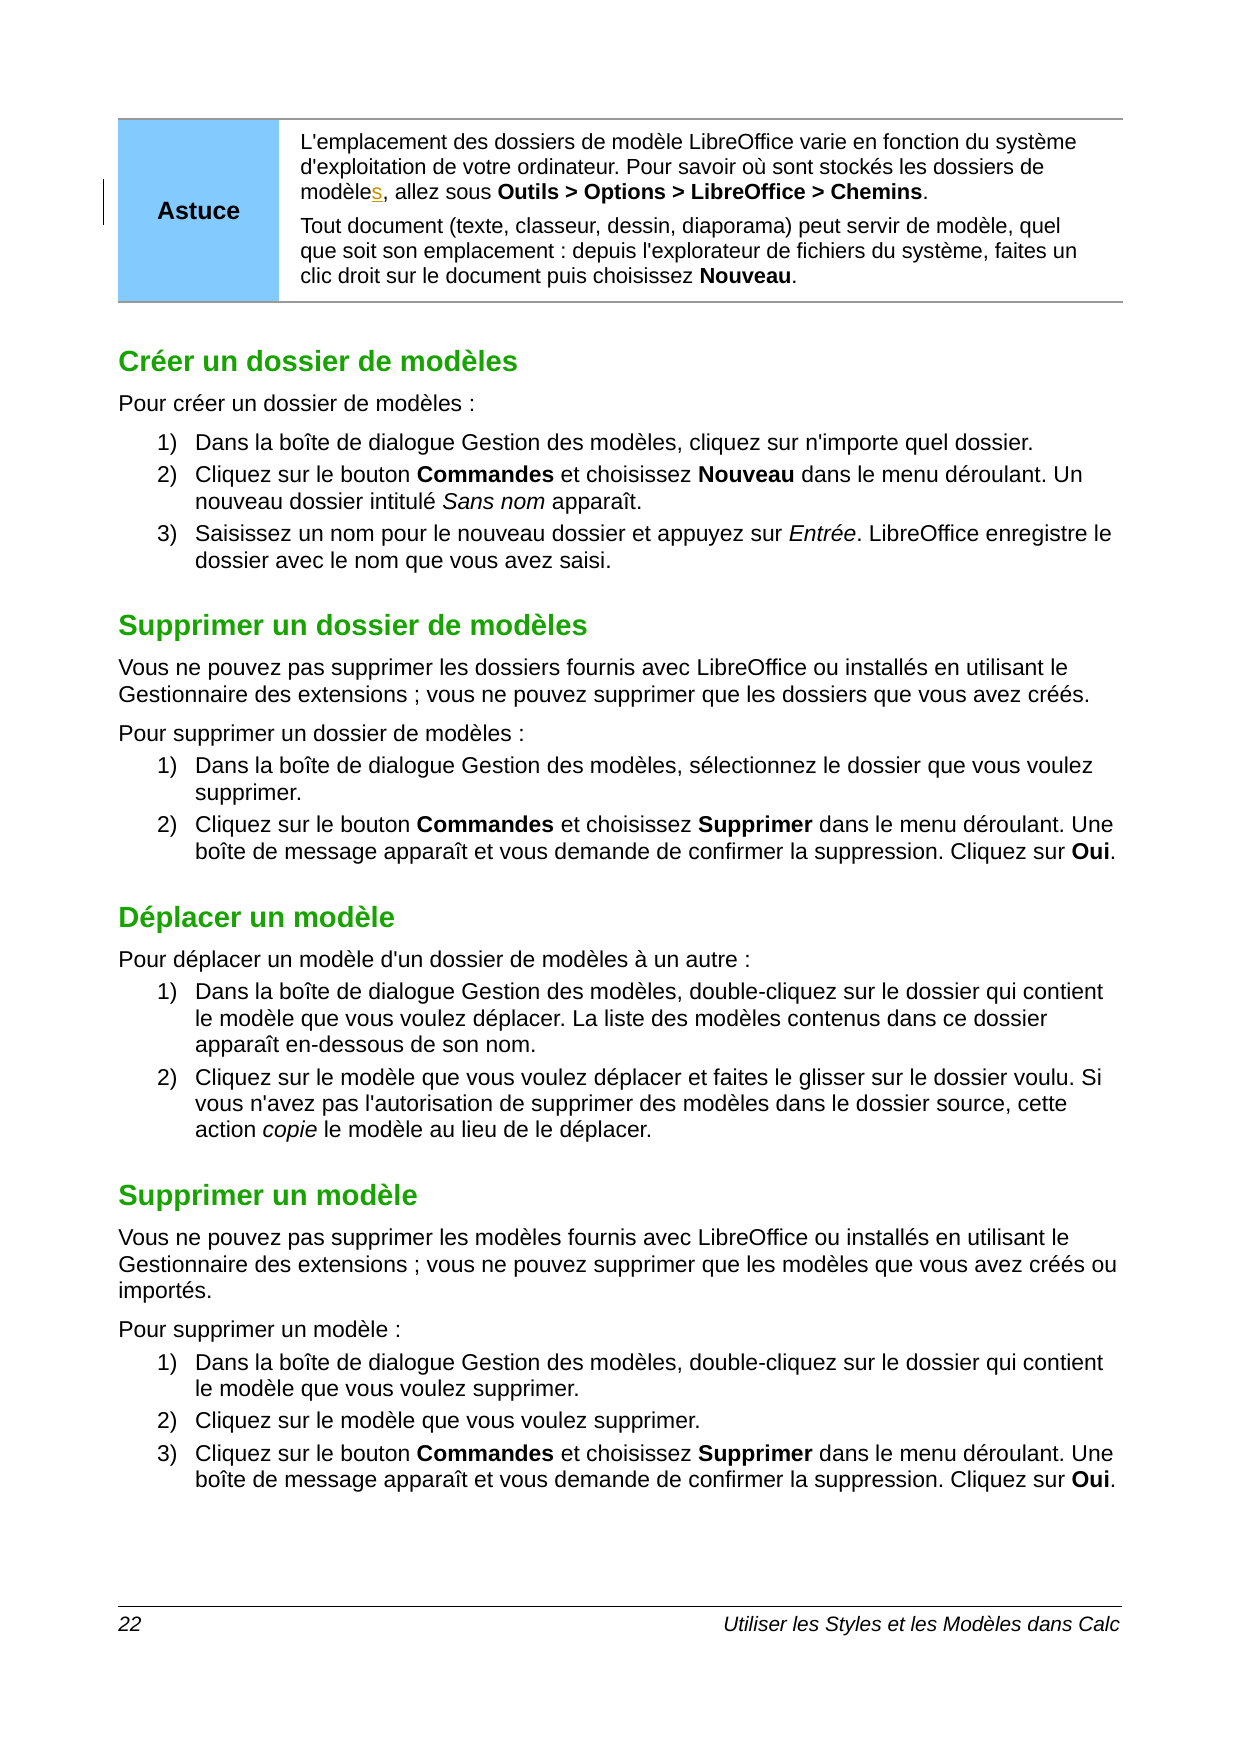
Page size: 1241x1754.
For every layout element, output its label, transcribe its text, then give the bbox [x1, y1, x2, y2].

text Vous ne pouvez pas supprimer les dossiers fournis avec LibreOffice ou installés en utilisant le Gestionnaire des extensions ; vous ne pouvez supprimer que les dossiers que vous avez créés. [118, 654, 1122, 707]
list Saisissez un nom pour le nouveau dossier et appuyez sur Entrée. LibreOffice enregistre le dossier avec le nom que vous avez saisi. [177, 520, 1122, 573]
table_header Astuce [118, 120, 279, 301]
table_header L'emplacement des dossiers de modèle LibreOffice varie en fonction du système d'exploitation de votre ordinateur. Pour savoir où sont stockés les dossiers de modèles, allez sous Outils > Options > LibreOffice > Chemins. Tout document (texte, classeur, dessin, diaporama) peut servir de modèle, quel que soit son emplacement : depuis l'explorateur de fichiers du système, faites un clic droit sur le document puis choisissez Nouveau. [279, 120, 1122, 301]
list Dans la boîte de dialogue Gestion des modèles, double-cliquez sur le dossier qui contient le modèle que vous voulez déplacer. La liste des modèles contenus dans ce dossier apparaît en-dessous de son nom. [177, 978, 1122, 1057]
subtitle Supprimer un modèle [118, 1178, 1122, 1212]
list Cliquez sur le bouton Commandes et choisissez Nouveau dans le menu déroulant. Un nouveau dossier intitulé Sans nom apparaît. [177, 461, 1122, 514]
list Dans la boîte de dialogue Gestion des modèles, cliquez sur n'importe quel dossier. [177, 429, 1122, 455]
subtitle Déplacer un modèle [118, 899, 1122, 933]
list Pour déplacer un modèle d'un dossier de modèles à un autre : [118, 946, 1122, 972]
list Cliquez sur le modèle que vous voulez supprimer. [177, 1407, 1122, 1434]
subtitle Supprimer un dossier de modèles [118, 608, 1122, 642]
text Vous ne pouvez pas supprimer les modèles fournis avec LibreOffice ou installés en utilisant le Gestionnaire des extensions ; vous ne pouvez supprimer que les modèles que vous avez créés ou importés. [118, 1224, 1122, 1303]
list Cliquez sur le modèle que vous voulez déplacer et faites le glisser sur le dossier voulu. Si vous n'avez pas l'autorisation de supprimer des modèles dans le dossier source, cette action copie le modèle au lieu de le déplacer. [177, 1064, 1122, 1143]
list Pour supprimer un dossier de modèles : [118, 719, 1122, 746]
list Cliquez sur le bouton Commandes et choisissez Supprimer dans le menu déroulant. Une boîte de message apparaît et vous demande de confirmer la suppression. Cliquez sur Oui. [177, 811, 1122, 864]
list Dans la boîte de dialogue Gestion des modèles, double-cliquez sur le dossier qui contient le modèle que vous voulez supprimer. [177, 1348, 1122, 1401]
list Cliquez sur le bouton Commandes et choisissez Supprimer dans le menu déroulant. Une boîte de message apparaît et vous demande de confirmer la suppression. Cliquez sur Oui. [177, 1440, 1122, 1493]
subtitle Créer un dossier de modèles [118, 344, 1122, 377]
text Pour créer un dossier de modèles : [118, 390, 1122, 416]
list Dans la boîte de dialogue Gestion des modèles, sélectionnez le dossier que vous voulez supprimer. [177, 752, 1122, 805]
list Pour supprimer un modèle : [118, 1316, 1122, 1342]
